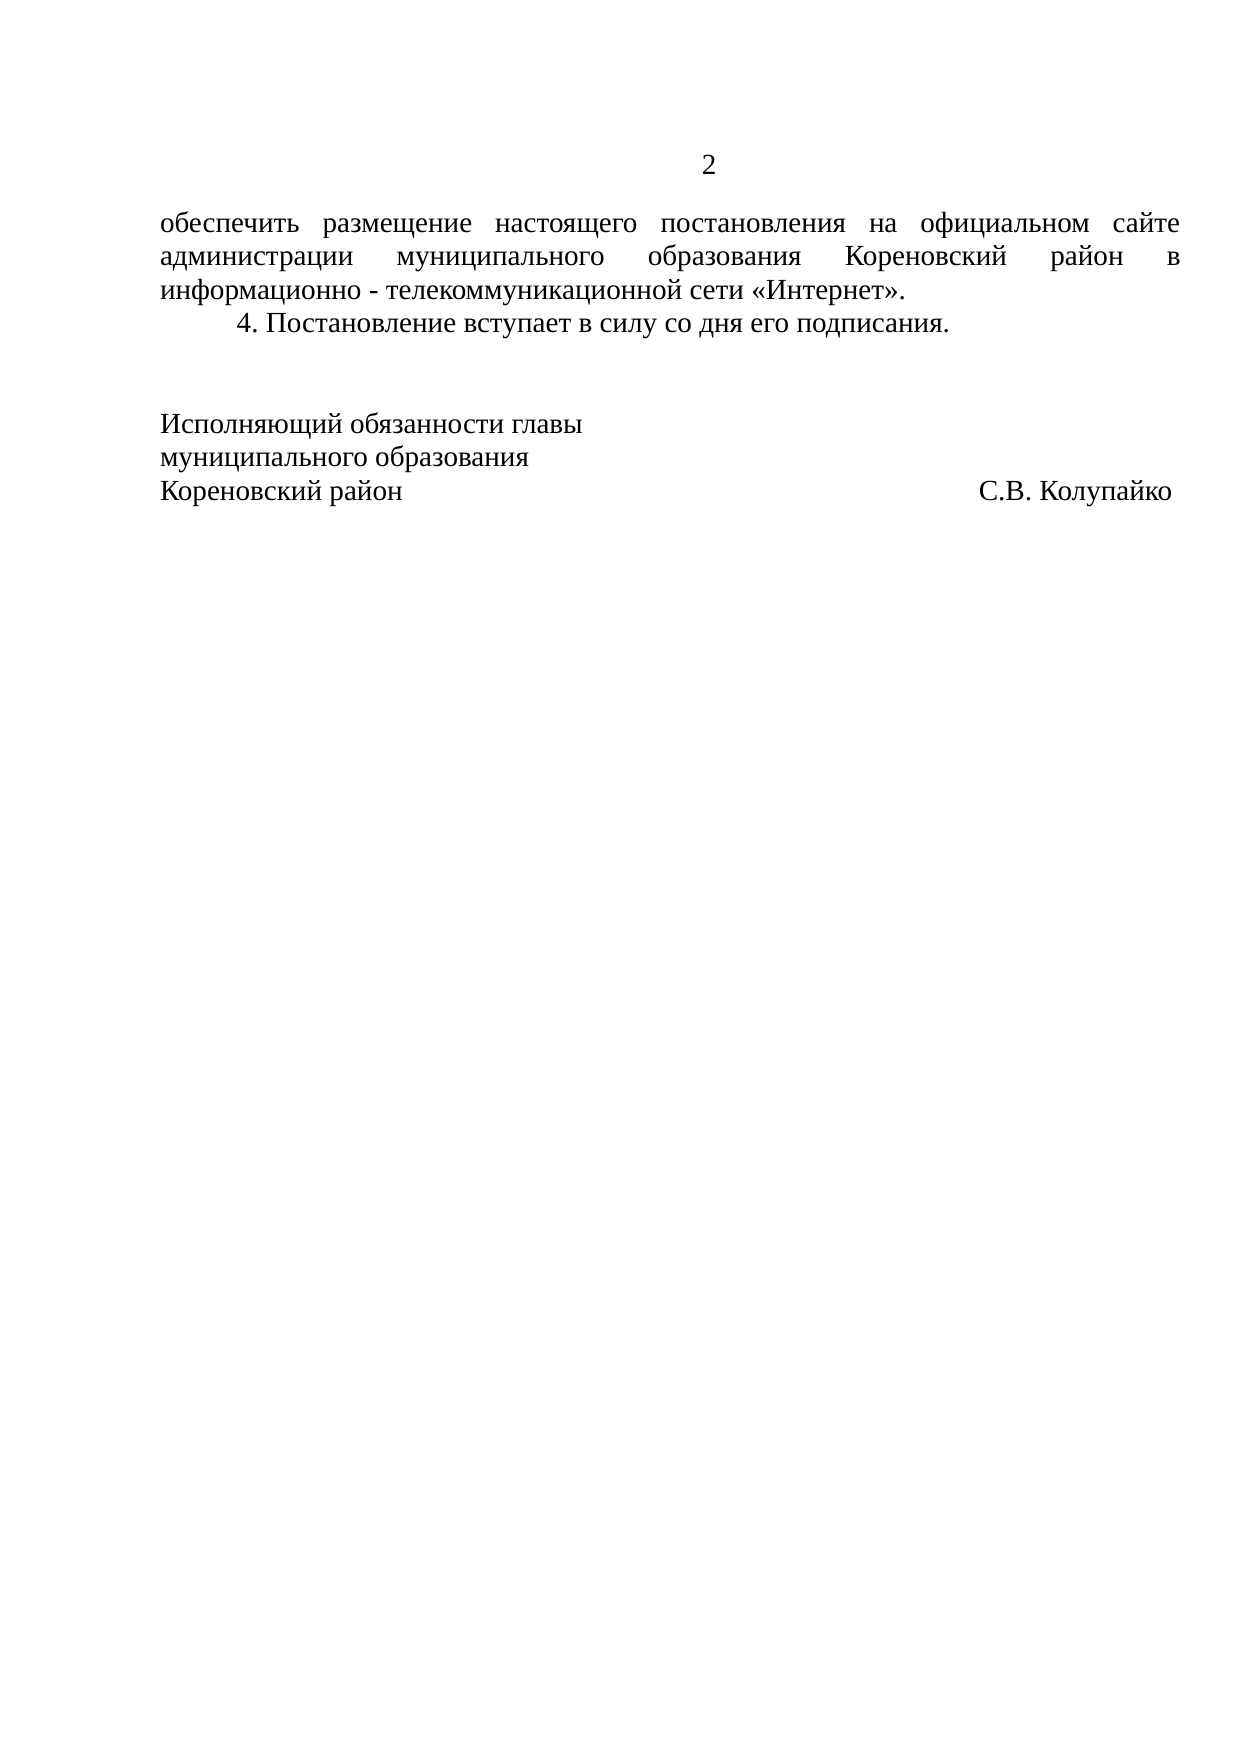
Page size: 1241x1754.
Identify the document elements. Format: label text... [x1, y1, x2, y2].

text обеспечить размещение настоящего постановления на официальном сайте администрации муниципального образования Кореновский район в информационно - телекоммуникационной сети «Интернет». [160, 205, 1181, 305]
text 2 [160, 147, 1181, 181]
text Кореновский район С.В. Колупайко [160, 473, 1181, 507]
text Исполняющий обязанности главы [160, 406, 1181, 439]
text 4. Постановление вступает в силу со дня его подписания. [160, 305, 1181, 339]
text муниципального образования [160, 439, 1181, 473]
